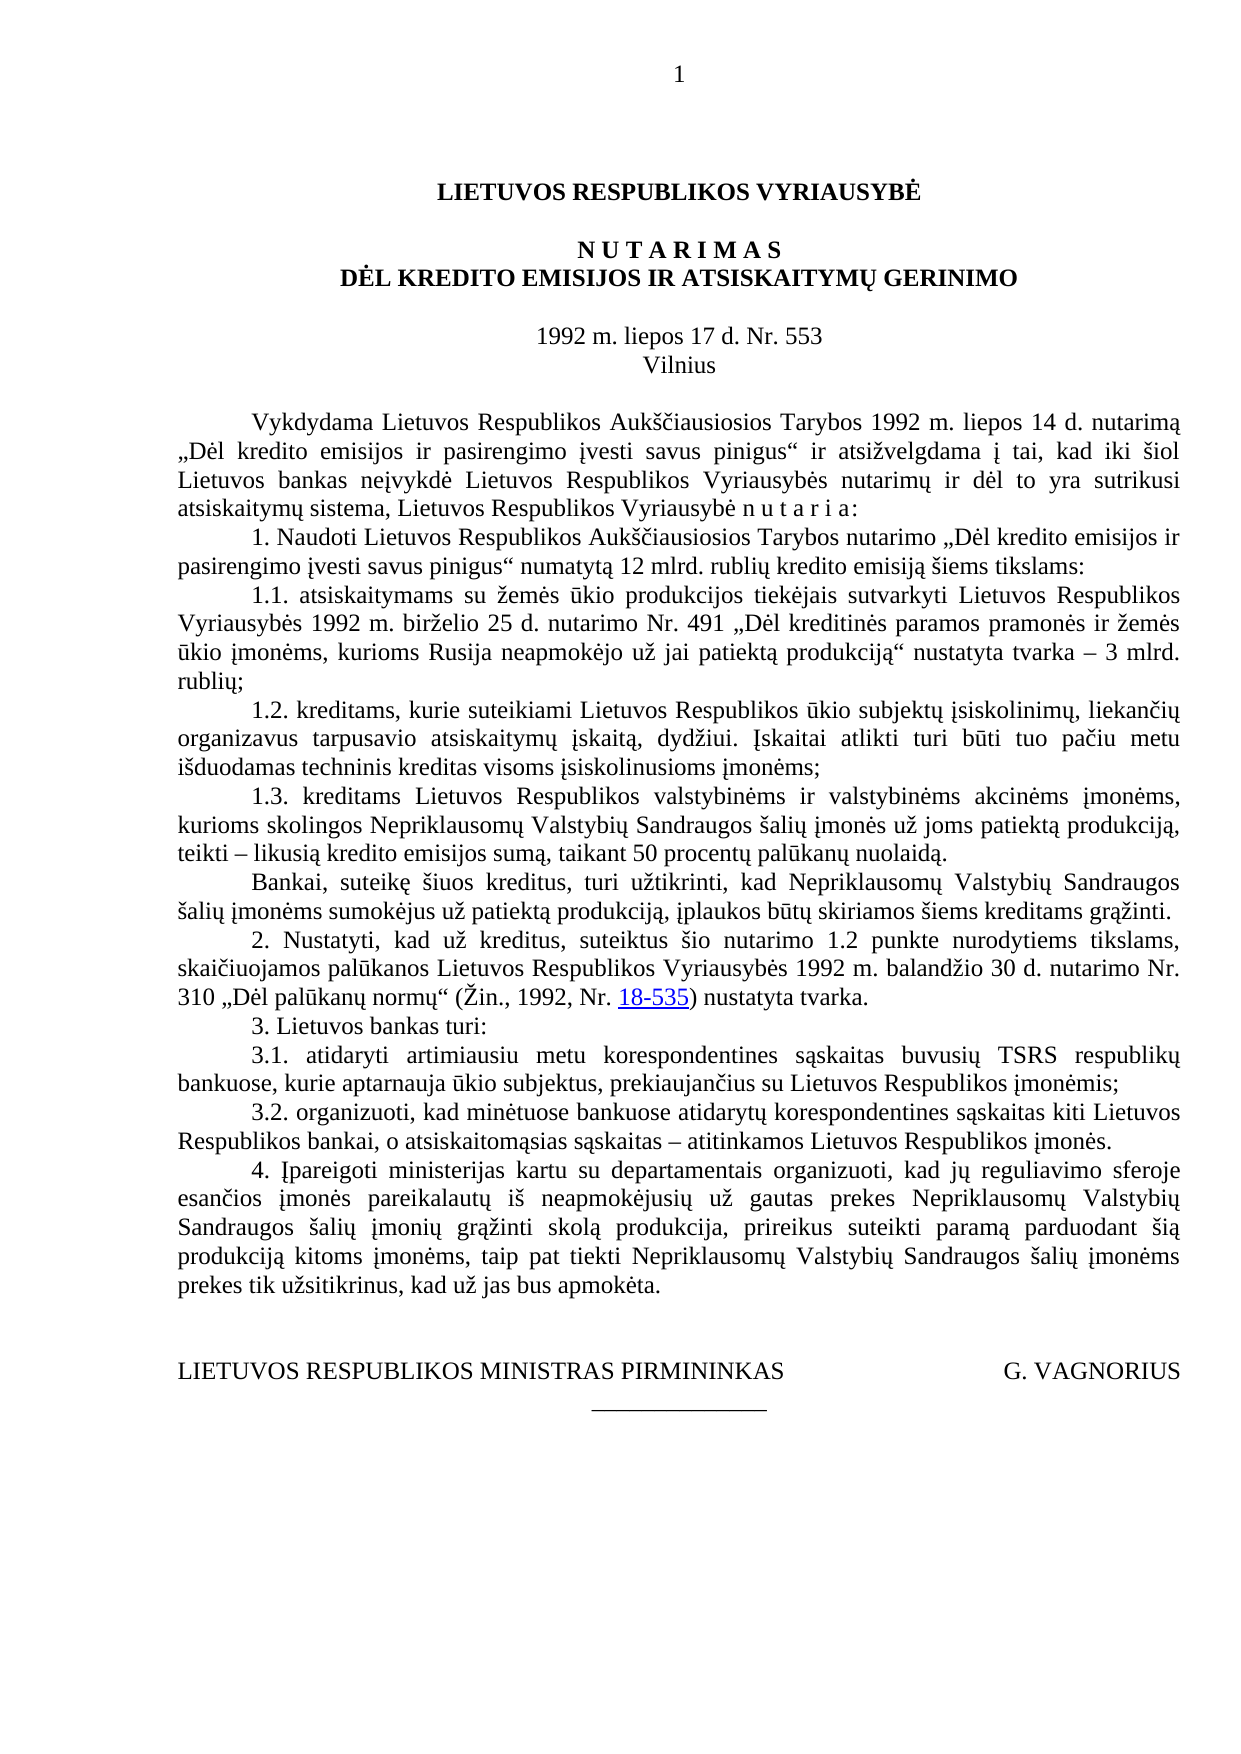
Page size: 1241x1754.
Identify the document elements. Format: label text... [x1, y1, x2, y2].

text N U T A R I M A S [177, 235, 1181, 263]
text 3. Lietuvos bankas turi: [177, 1011, 1181, 1040]
text Vilnius [177, 350, 1181, 378]
text LIETUVOS RESPUBLIKOS MINISTRAS PIRMININKAS G. VAGNORIUS [177, 1356, 1181, 1385]
text DĖL KREDITO EMISIJOS IR ATSISKAITYMŲ GERINIMO [177, 263, 1181, 292]
text Vykdydama Lietuvos Respublikos Aukščiausiosios Tarybos 1992 m. liepos 14 d. nutarimą „Dėl kredito emisijos ir pasirengimo įvesti savus pinigus“ ir atsižvelgdama į tai, kad iki šiol Lietuvos bankas neįvykdė Lietuvos Respublikos Vyriausybės nutarimų ir dėl to yra sutrikusi atsiskaitymų sistema, Lietuvos Respublikos Vyriausybė nutaria: [177, 407, 1181, 522]
text Bankai, suteikę šiuos kreditus, turi užtikrinti, kad Nepriklausomų Valstybių Sandraugos šalių įmonėms sumokėjus už patiektą produkciją, įplaukos būtų skiriamos šiems kreditams grąžinti. [177, 867, 1181, 925]
text 3.1. atidaryti artimiausiu metu korespondentines sąskaitas buvusių TSRS respublikų bankuose, kurie aptarnauja ūkio subjektus, prekiaujančius su Lietuvos Respublikos įmonėmis; [177, 1040, 1181, 1097]
text 1.3. kreditams Lietuvos Respublikos valstybinėms ir valstybinėms akcinėms įmonėms, kurioms skolingos Nepriklausomų Valstybių Sandraugos šalių įmonės už joms patiektą produkciją, teikti – likusią kredito emisijos sumą, taikant 50 procentų palūkanų nuolaidą. [177, 781, 1181, 867]
text 1992 m. liepos 17 d. Nr. 553 [177, 321, 1181, 350]
text 4. Įpareigoti ministerijas kartu su departamentais organizuoti, kad jų reguliavimo sferoje esančios įmonės pareikalautų iš neapmokėjusių už gautas prekes Nepriklausomų Valstybių Sandraugos šalių įmonių grąžinti skolą produkcija, prireikus suteikti paramą parduodant šią produkciją kitoms įmonėms, taip pat tiekti Nepriklausomų Valstybių Sandraugos šalių įmonėms prekes tik užsitikrinus, kad už jas bus apmokėta. [177, 1155, 1181, 1298]
text 1.1. atsiskaitymams su žemės ūkio produkcijos tiekėjais sutvarkyti Lietuvos Respublikos Vyriausybės 1992 m. birželio 25 d. nutarimo Nr. 491 „Dėl kreditinės paramos pramonės ir žemės ūkio įmonėms, kurioms Rusija neapmokėjo už jai patiektą produkciją“ nustatyta tvarka – 3 mlrd. rublių; [177, 580, 1181, 695]
text 1. Naudoti Lietuvos Respublikos Aukščiausiosios Tarybos nutarimo „Dėl kredito emisijos ir pasirengimo įvesti savus pinigus“ numatytą 12 mlrd. rublių kredito emisiją šiems tikslams: [177, 522, 1181, 580]
text 1.2. kreditams, kurie suteikiami Lietuvos Respublikos ūkio subjektų įsiskolinimų, liekančių organizavus tarpusavio atsiskaitymų įskaitą, dydžiui. Įskaitai atlikti turi būti tuo pačiu metu išduodamas techninis kreditas visoms įsiskolinusioms įmonėms; [177, 695, 1181, 781]
text 2. Nustatyti, kad už kreditus, suteiktus šio nutarimo 1.2 punkte nurodytiems tikslams, skaičiuojamos palūkanos Lietuvos Respublikos Vyriausybės 1992 m. balandžio 30 d. nutarimo Nr. 310 „Dėl palūkanų normų“ (Žin., 1992, Nr. 18-535) nustatyta tvarka. [177, 925, 1181, 1011]
text ______________ [177, 1385, 1181, 1413]
text 3.2. organizuoti, kad minėtuose bankuose atidarytų korespondentines sąskaitas kiti Lietuvos Respublikos bankai, o atsiskaitomąsias sąskaitas – atitinkamos Lietuvos Respublikos įmonės. [177, 1097, 1181, 1155]
text LIETUVOS RESPUBLIKOS VYRIAUSYBĖ [177, 177, 1181, 206]
